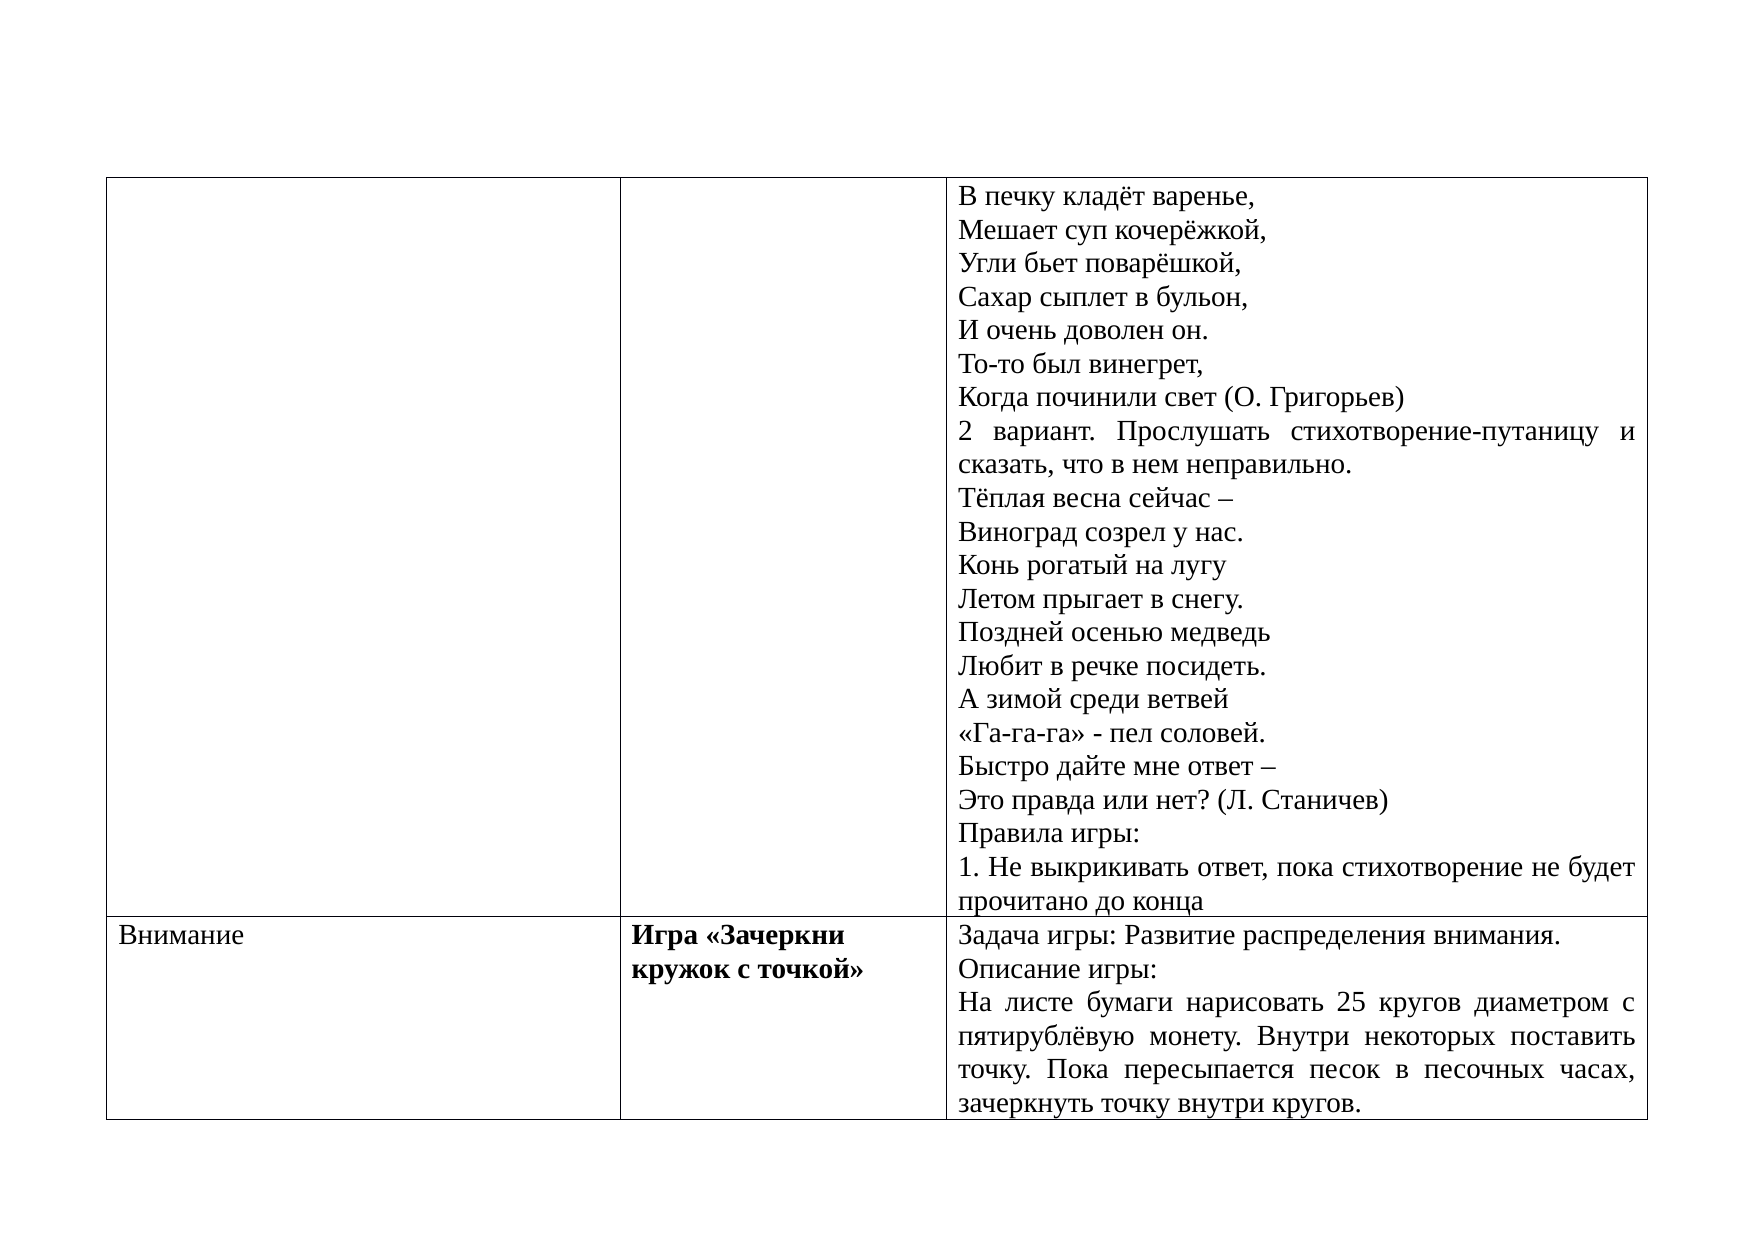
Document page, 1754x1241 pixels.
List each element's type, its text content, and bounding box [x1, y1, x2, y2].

table_cell В печку кладёт варенье, Мешает суп кочерёжкой, Угли бьет поварёшкой, Сахар сыплет в бульон, И очень доволен он. То-то был винегрет, Когда починили свет (О. Григорьев) 2 вариант. Прослушать стихотворение-путаницу и сказать, что в нем неправильно. Тёплая весна сейчас – Виноград созрел у нас. Конь рогатый на лугу Летом прыгает в снегу. Поздней осенью медведь Любит в речке посидеть. А зимой среди ветвей «Га-га-га» - пел соловей. Быстро дайте мне ответ – Это правда или нет? (Л. Станичев) Правила игры: 1. Не выкрикивать ответ, пока стихотворение не будет прочитано до конца [947, 178, 1647, 916]
table_cell Игра «Зачеркни кружок с точкой» [621, 917, 946, 1118]
table_cell [621, 178, 946, 916]
table_cell Внимание [107, 917, 620, 1118]
table_cell Задача игры: Развитие распределения внимания. Описание игры: На листе бумаги нарисовать 25 кругов диаметром с пятирублёвую монету. Внутри некоторых поставить точку. Пока пересыпается песок в песочных часах, зачеркнуть точку внутри кругов. [947, 917, 1647, 1118]
table_cell [107, 178, 620, 916]
